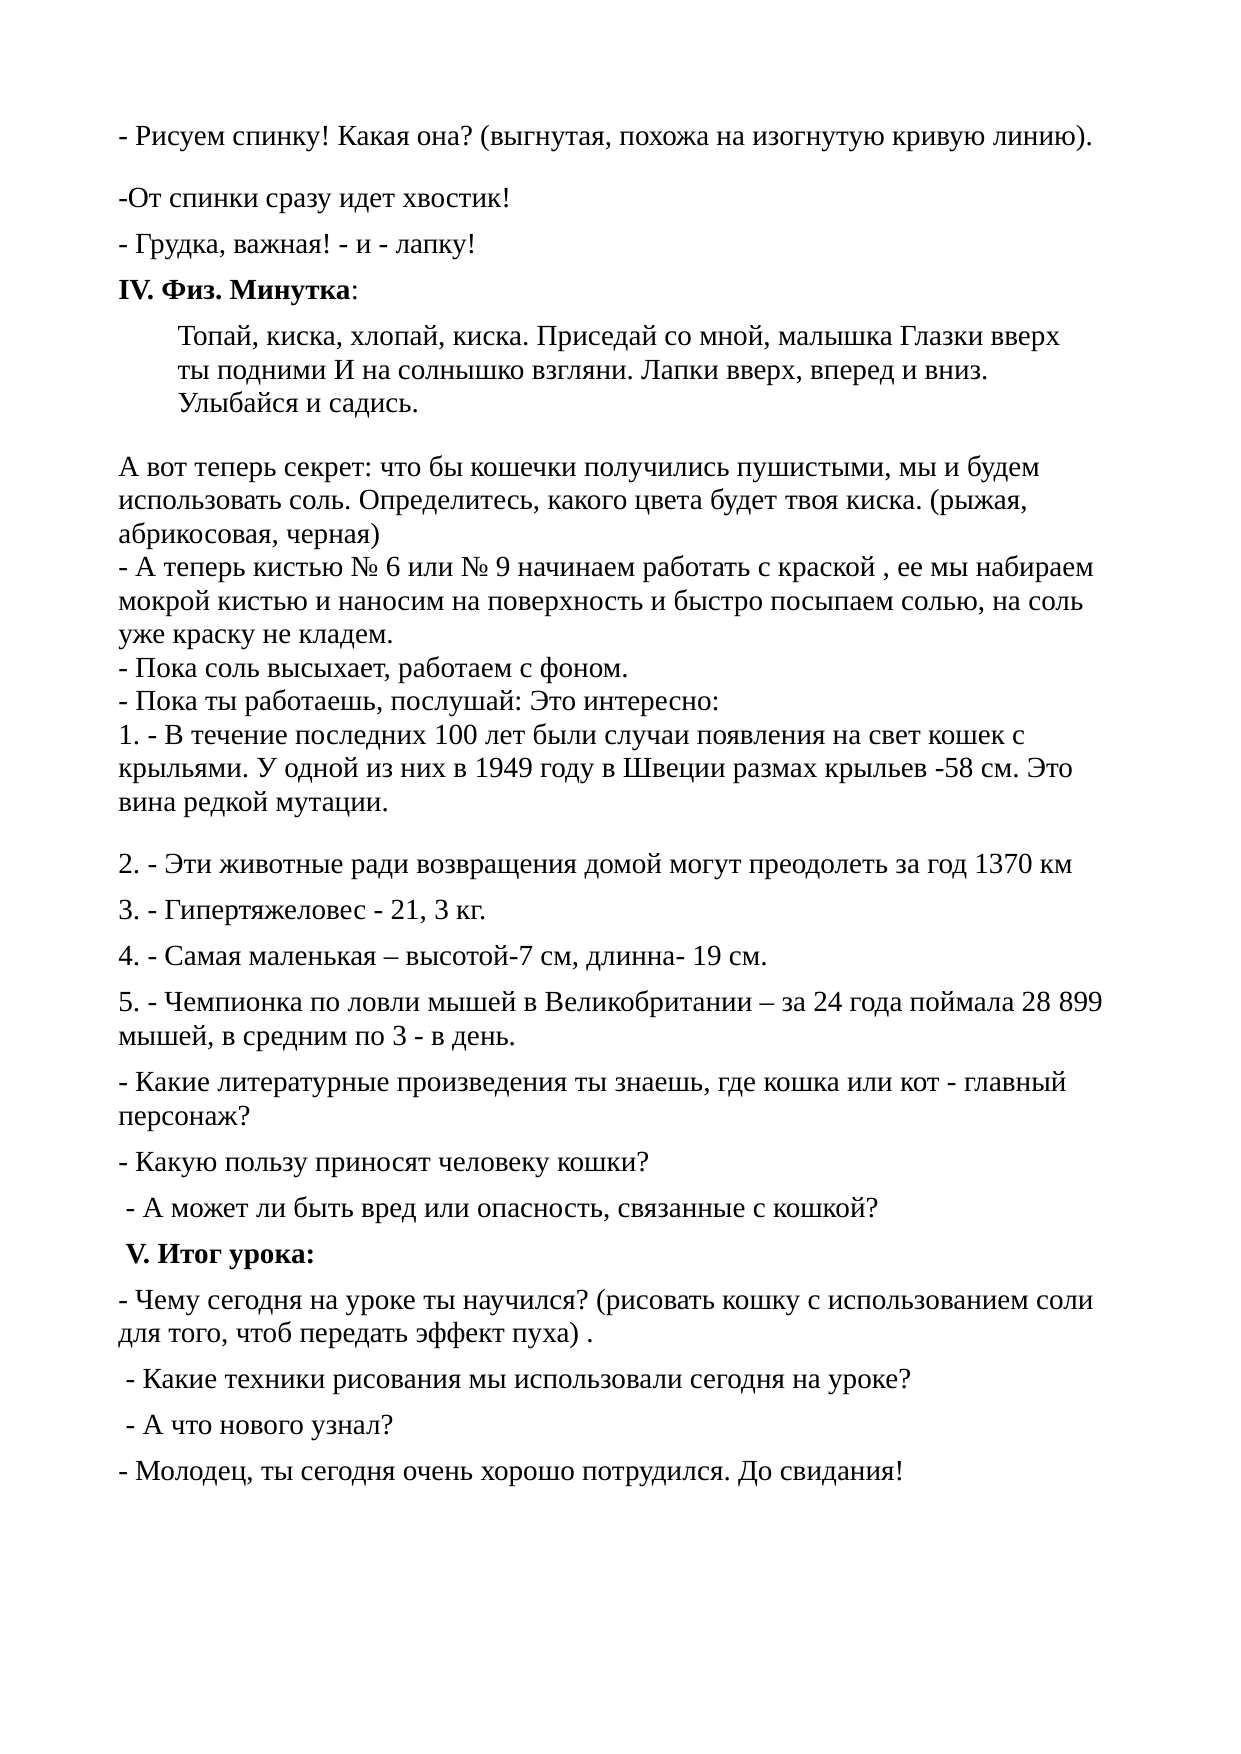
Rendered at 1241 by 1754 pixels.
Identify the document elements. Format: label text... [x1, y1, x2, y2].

text 5. - Чемпионка по ловли мышей в Великобритании – за 24 года поймала 28 899 мышей, в средним по 3 - в день. [118, 984, 1122, 1052]
text А вот теперь секрет: что бы кошечки получились пушистыми, мы и будем использовать соль. Определитесь, какого цвета будет твоя киска. (рыжая, абрикосовая, черная) [118, 449, 1122, 549]
text - Пока ты работаешь, послушай: Это интересно: [118, 683, 1122, 717]
text - Чему сегодня на уроке ты научился? (рисовать кошку с использованием соли для того, чтоб передать эффект пуха) . [118, 1282, 1122, 1349]
text 2. - Эти животные ради возвращения домой могут преодолеть за год 1370 км [118, 846, 1122, 880]
text - А может ли быть вред или опасность, связанные с кошкой? [118, 1190, 1122, 1223]
text - Молодец, ты сегодня очень хорошо потрудился. До свидания! [118, 1453, 1122, 1487]
text -От спинки сразу идет хвостик! [118, 180, 1122, 214]
text - Рисуем спинку! Какая она? (выгнутая, похожа на изогнутую кривую линию). [118, 118, 1122, 152]
text - Какие литературные произведения ты знаешь, где кошка или кот - главный персонаж? [118, 1064, 1122, 1131]
text - Какие техники рисования мы использовали сегодня на уроке? [118, 1361, 1122, 1395]
text - Грудка, важная! - и - лапку! [118, 226, 1122, 260]
text V. Итог урока: [118, 1236, 1122, 1269]
text 1. - В течение последних 100 лет были случаи появления на свет кошек с крыльями. У одной из них в 1949 году в Швеции размах крыльев -58 см. Это вина редкой мутации. [118, 717, 1122, 818]
text - А теперь кистью № 6 или № 9 начинаем работать с краской , ее мы набираем мокрой кистью и наносим на поверхность и быстро посыпаем солью, на соль уже краску не кладем. [118, 549, 1122, 650]
text - Какую пользу приносят человеку кошки? [118, 1144, 1122, 1177]
text - Пока соль высыхает, работаем с фоном. [118, 650, 1122, 683]
text 4. - Самая маленькая – высотой-7 см, длинна- 19 см. [118, 938, 1122, 972]
text - А что нового узнал? [118, 1407, 1122, 1441]
text 3. - Гипертяжеловес - 21, 3 кг. [118, 892, 1122, 926]
text IV. Физ. Минутка: [118, 272, 1122, 306]
text Топай, киска, хлопай, киска. Приседай со мной, малышка Глазки вверх ты подними И на солнышко взгляни. Лапки вверх, вперед и вниз. Улыбайся и садись. [177, 318, 1063, 419]
